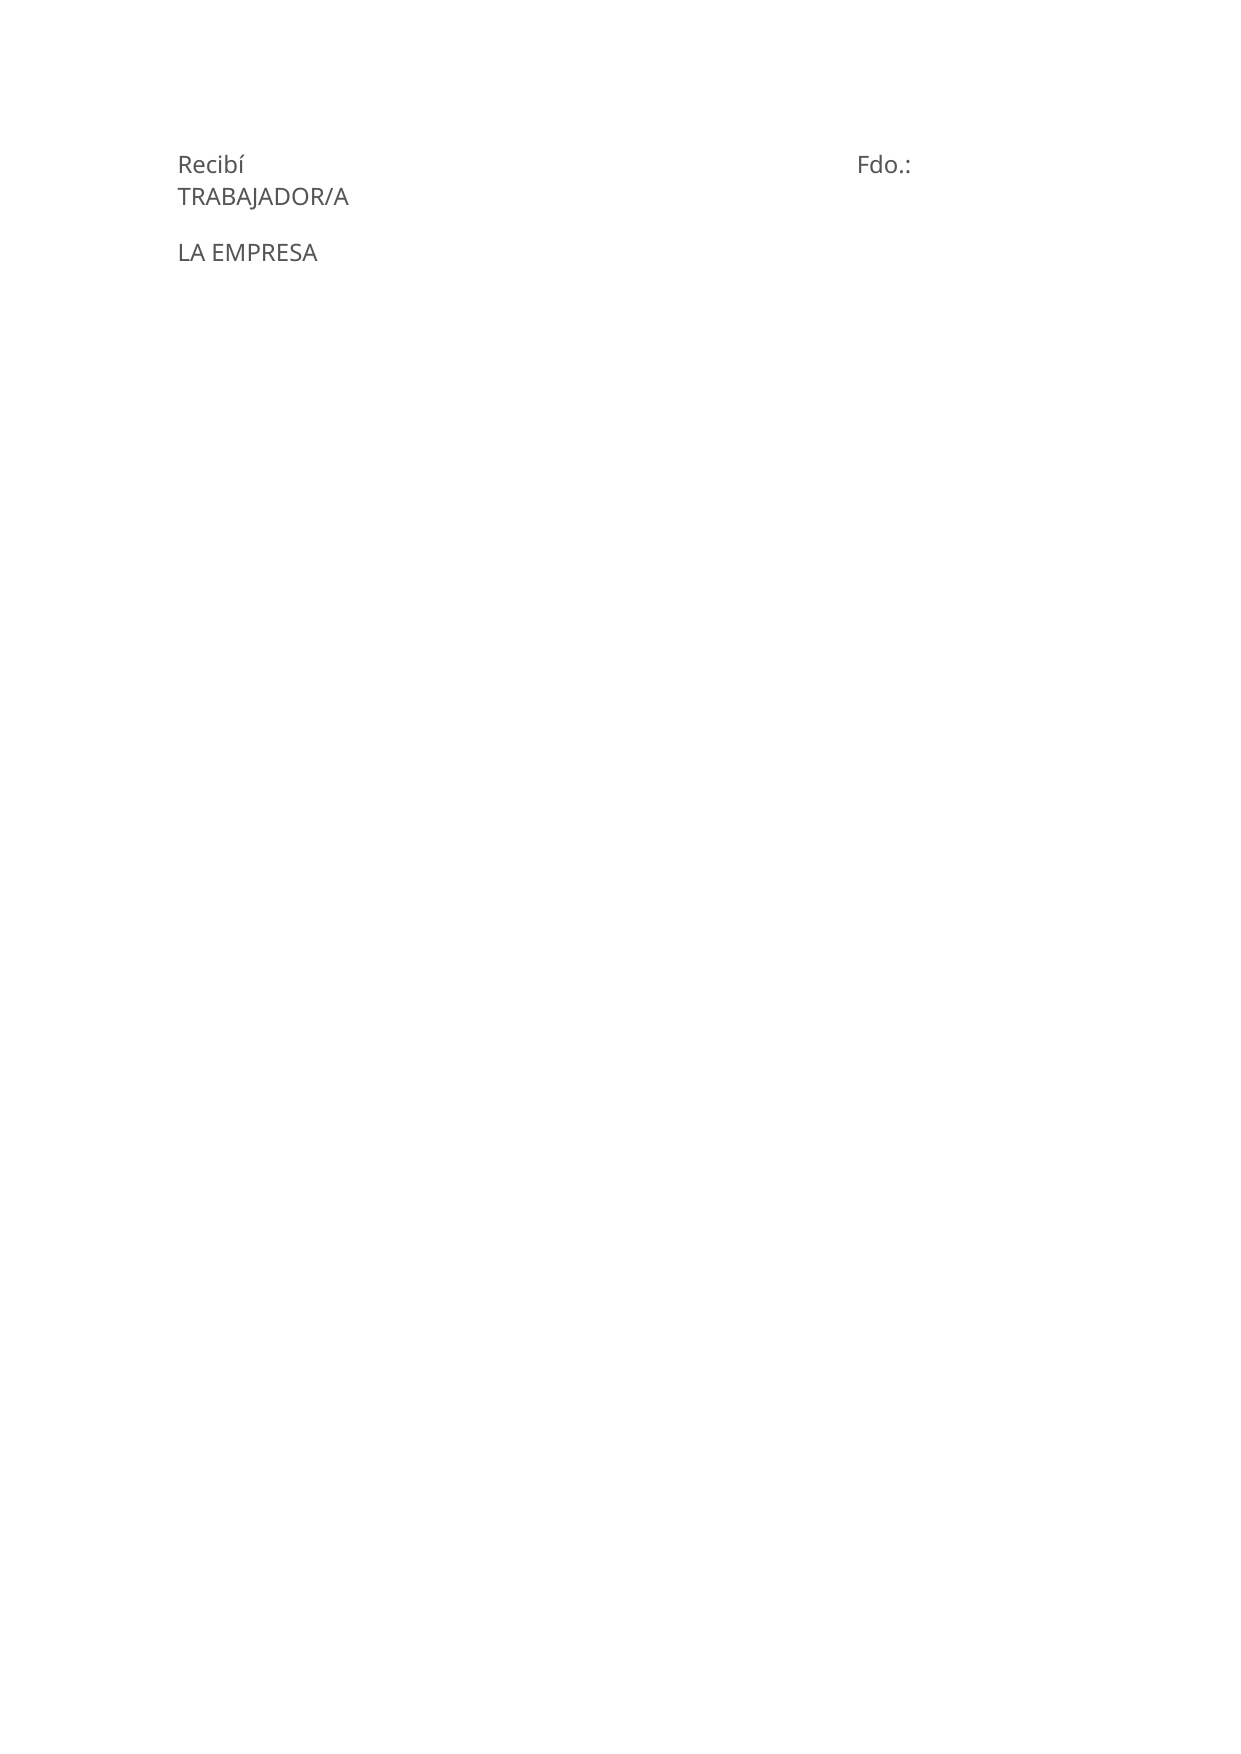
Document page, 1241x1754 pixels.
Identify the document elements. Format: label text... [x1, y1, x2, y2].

text Recibí Fdo.: TRABAJADOR/A [177, 148, 1063, 213]
text LA EMPRESA [177, 236, 1063, 269]
